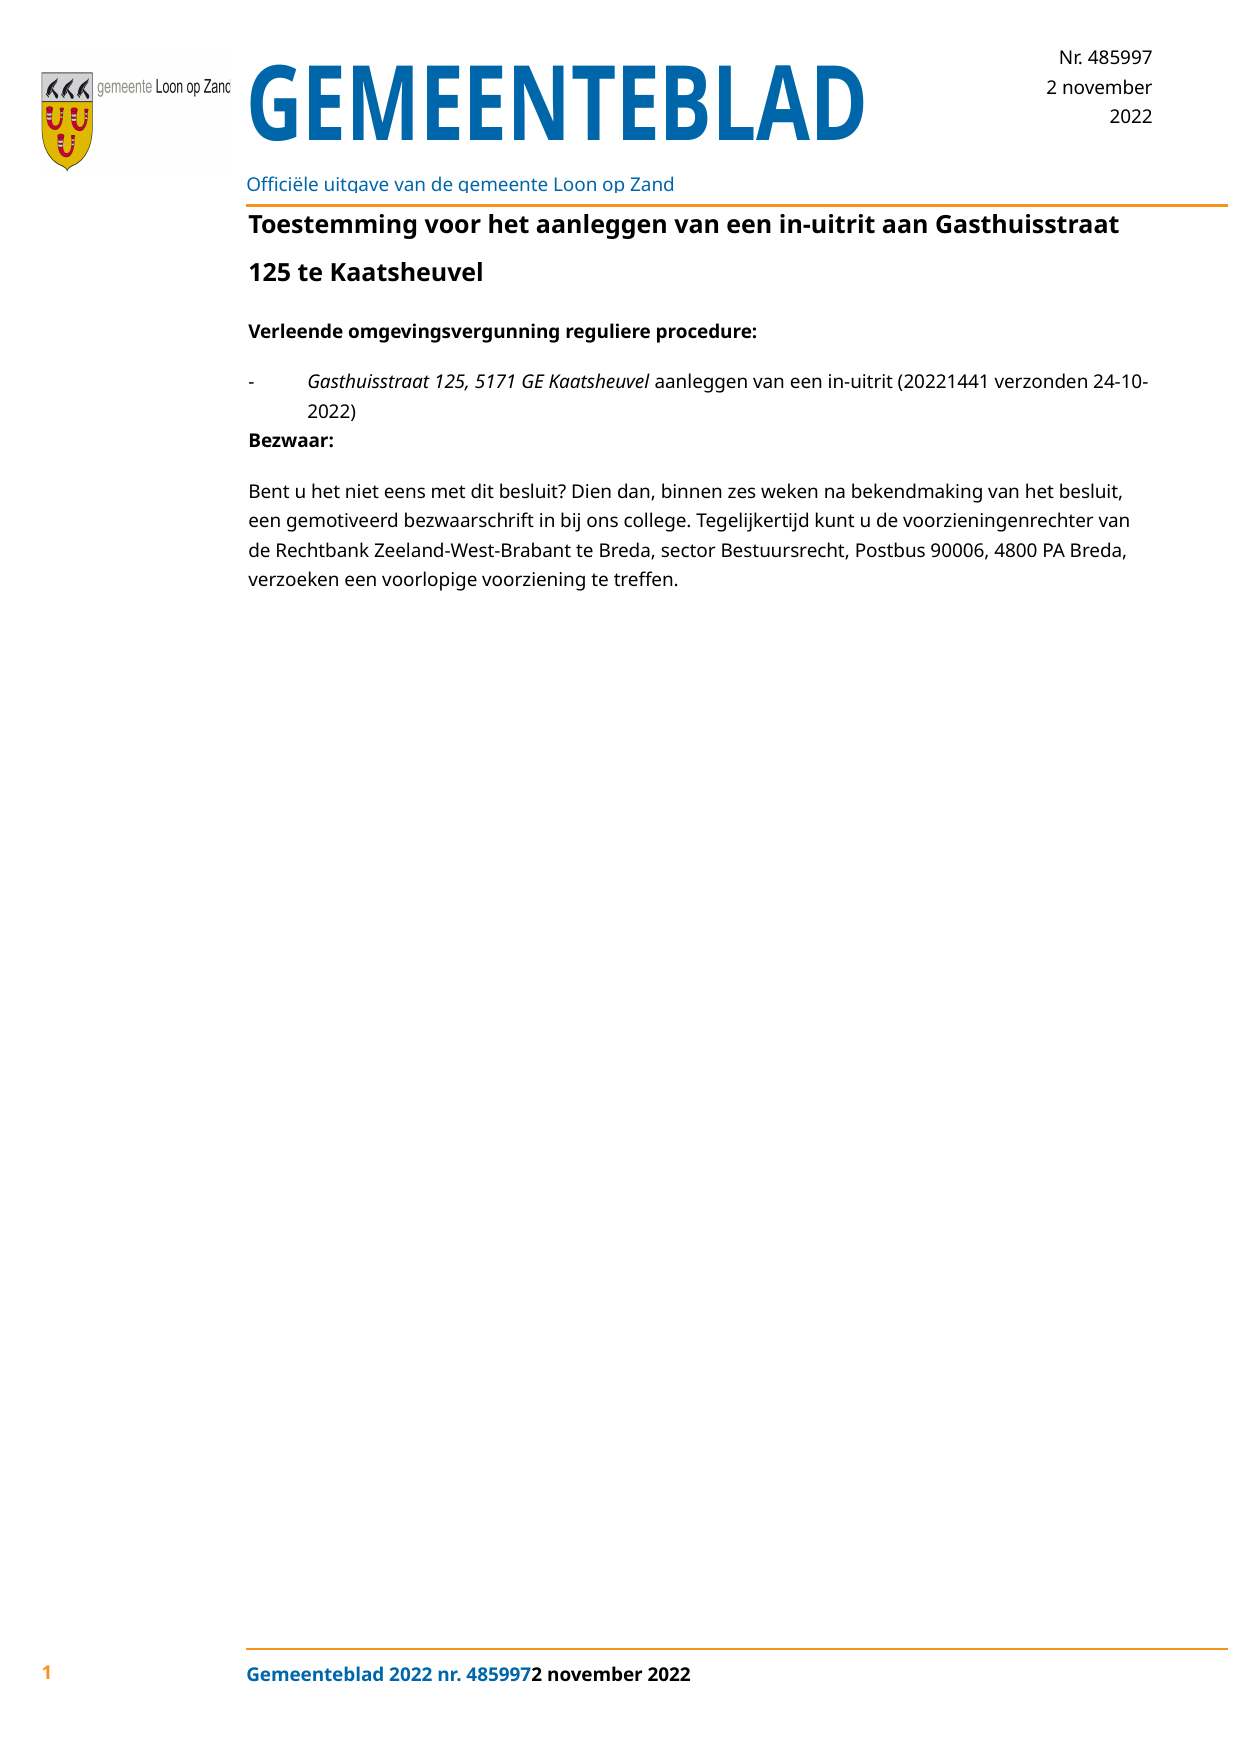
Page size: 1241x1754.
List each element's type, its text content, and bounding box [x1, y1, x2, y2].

picture [41, 47, 231, 172]
text Verleende omgevingsvergunning reguliere procedure: [248, 318, 1152, 344]
list Gasthuisstraat 125, 5171 GE Kaatsheuvel aanleggen van een in-uitrit (20221441 verzonden 24-10-2022) [248, 368, 1152, 424]
text Toestemming voor het aanleggen van een in-uitrit aan Gasthuisstraat 125 te Kaatsheuvel [248, 207, 1152, 288]
text Bezwaar: [248, 427, 1152, 453]
text Bent u het niet eens met dit besluit? Dien dan, binnen zes weken na bekendmaking van het besluit, een gemotiveerd bezwaarschrift in bij ons college. Tegelijkertijd kunt u de voorzieningenrechter van de Rechtbank Zeeland-West-Brabant te Breda, sector Bestuursrecht, Postbus 90006, 4800 PA Breda, verzoeken een voorlopige voorziening te treffen. [248, 478, 1152, 592]
